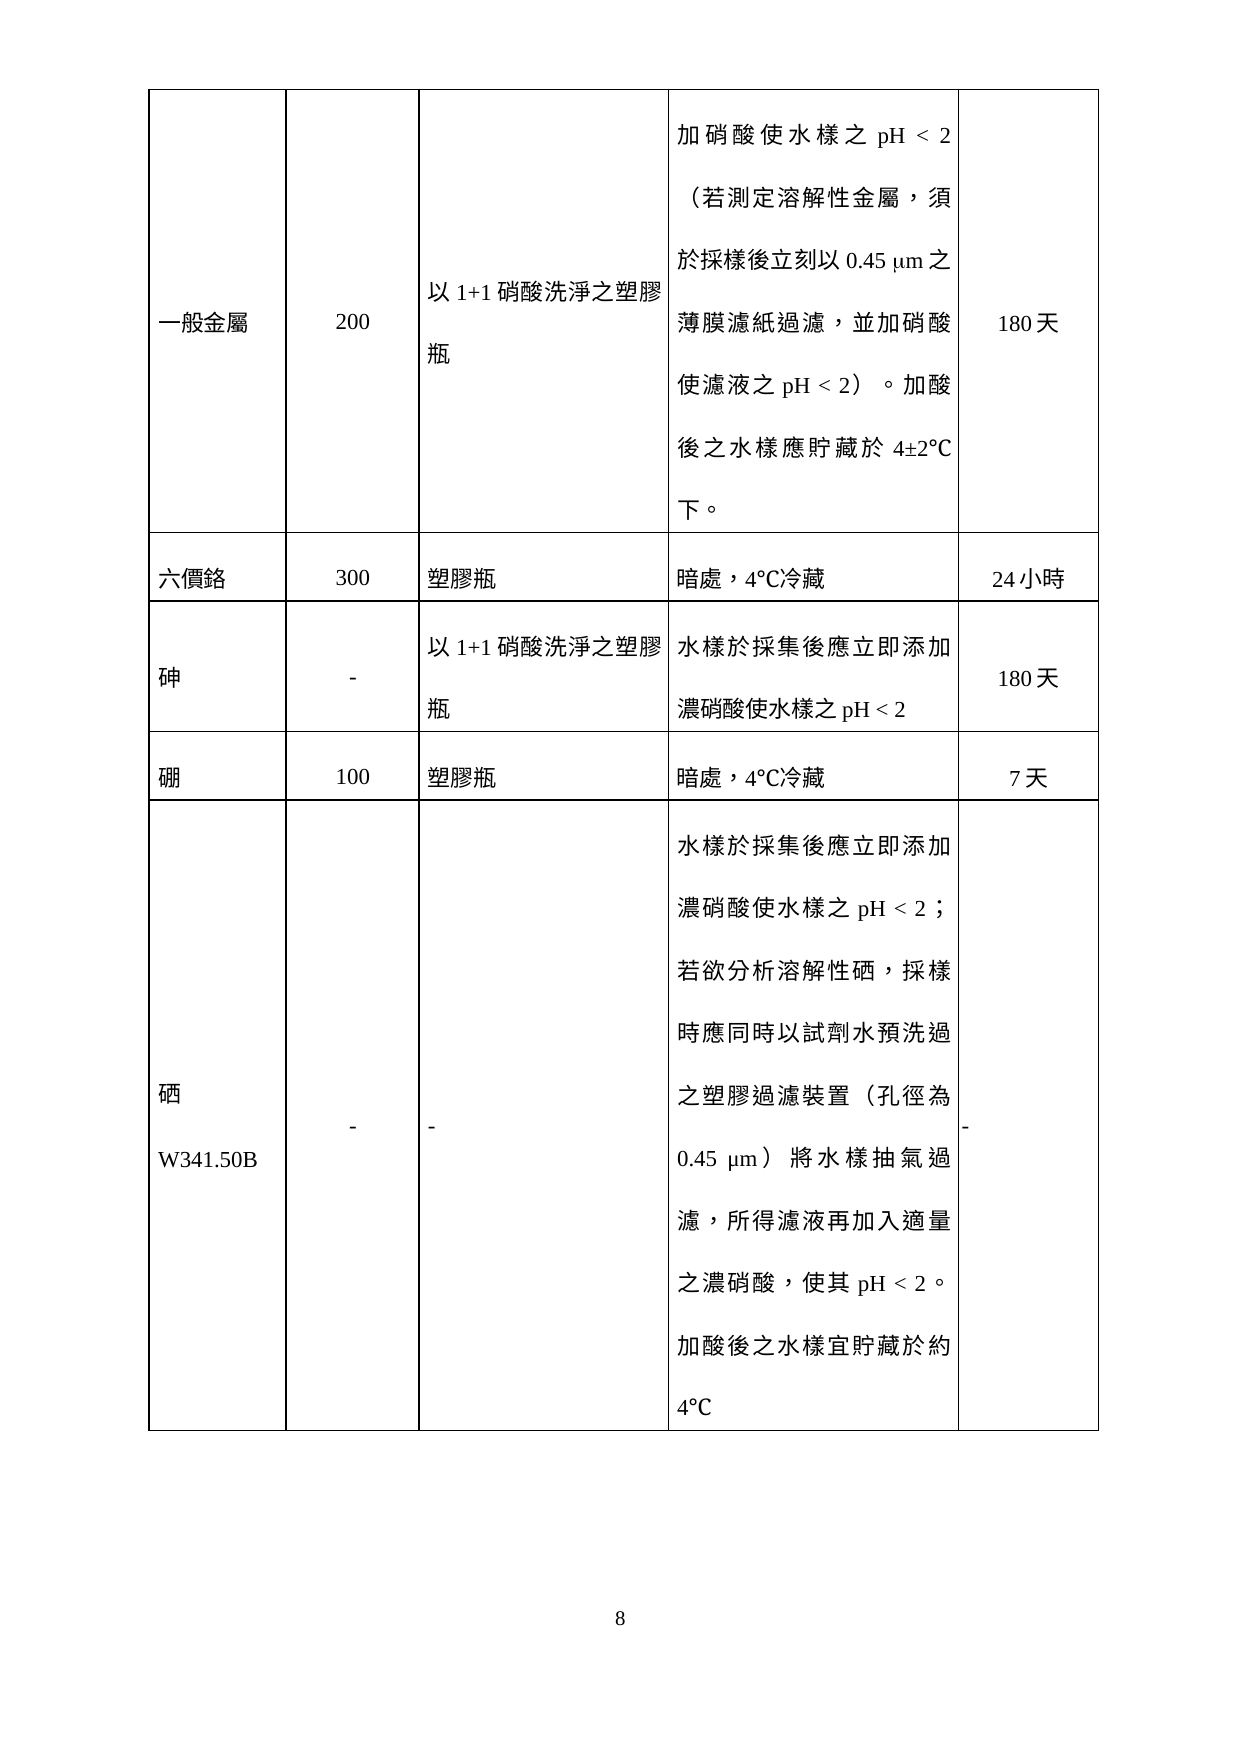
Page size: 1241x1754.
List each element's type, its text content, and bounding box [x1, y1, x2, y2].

table_cell 300 [287, 533, 418, 600]
table_cell 24小時 [959, 533, 1098, 600]
table_cell 一般金屬 [150, 90, 285, 532]
table_cell 暗處，4℃冷藏 [669, 533, 958, 600]
table_cell 塑膠瓶 [420, 533, 668, 600]
table_cell 六價鉻 [150, 533, 285, 600]
table_cell - [959, 801, 1098, 1430]
table_cell 7天 [959, 732, 1098, 799]
table_cell - [287, 801, 418, 1430]
table_cell 加硝酸使水樣之pH < 2（若測定溶解性金屬，須於採樣後立刻以0.45 m之薄膜濾紙過濾，並加硝酸使濾液之pH < 2）。加酸後之水樣應貯藏於4±2℃下。 [669, 90, 958, 532]
table_cell 塑膠瓶 [420, 732, 668, 799]
table_cell 180天 [959, 90, 1098, 532]
table_cell 砷 [150, 602, 285, 731]
table_cell 200 [287, 90, 418, 532]
table_cell - [420, 801, 668, 1430]
table_cell 以1+1硝酸洗淨之塑膠瓶 [420, 602, 668, 731]
table_cell 暗處，4℃冷藏 [669, 732, 958, 799]
table_cell 硼 [150, 732, 285, 799]
table_cell 以1+1硝酸洗淨之塑膠瓶 [420, 90, 668, 532]
table_cell 水樣於採集後應立即添加濃硝酸使水樣之pH < 2；若欲分析溶解性硒，採樣時應同時以試劑水預洗過之塑膠過濾裝置（孔徑為0.45 μm）將水樣抽氣過濾，所得濾液再加入適量之濃硝酸，使其pH < 2。加酸後之水樣宜貯藏於約4℃ [669, 801, 958, 1430]
table_cell 硒 W341.50B [150, 801, 285, 1430]
table_cell 水樣於採集後應立即添加濃硝酸使水樣之pH < 2 [669, 602, 958, 731]
table_cell 180天 [959, 602, 1098, 731]
table_cell 100 [287, 732, 418, 799]
table_cell - [287, 602, 418, 731]
